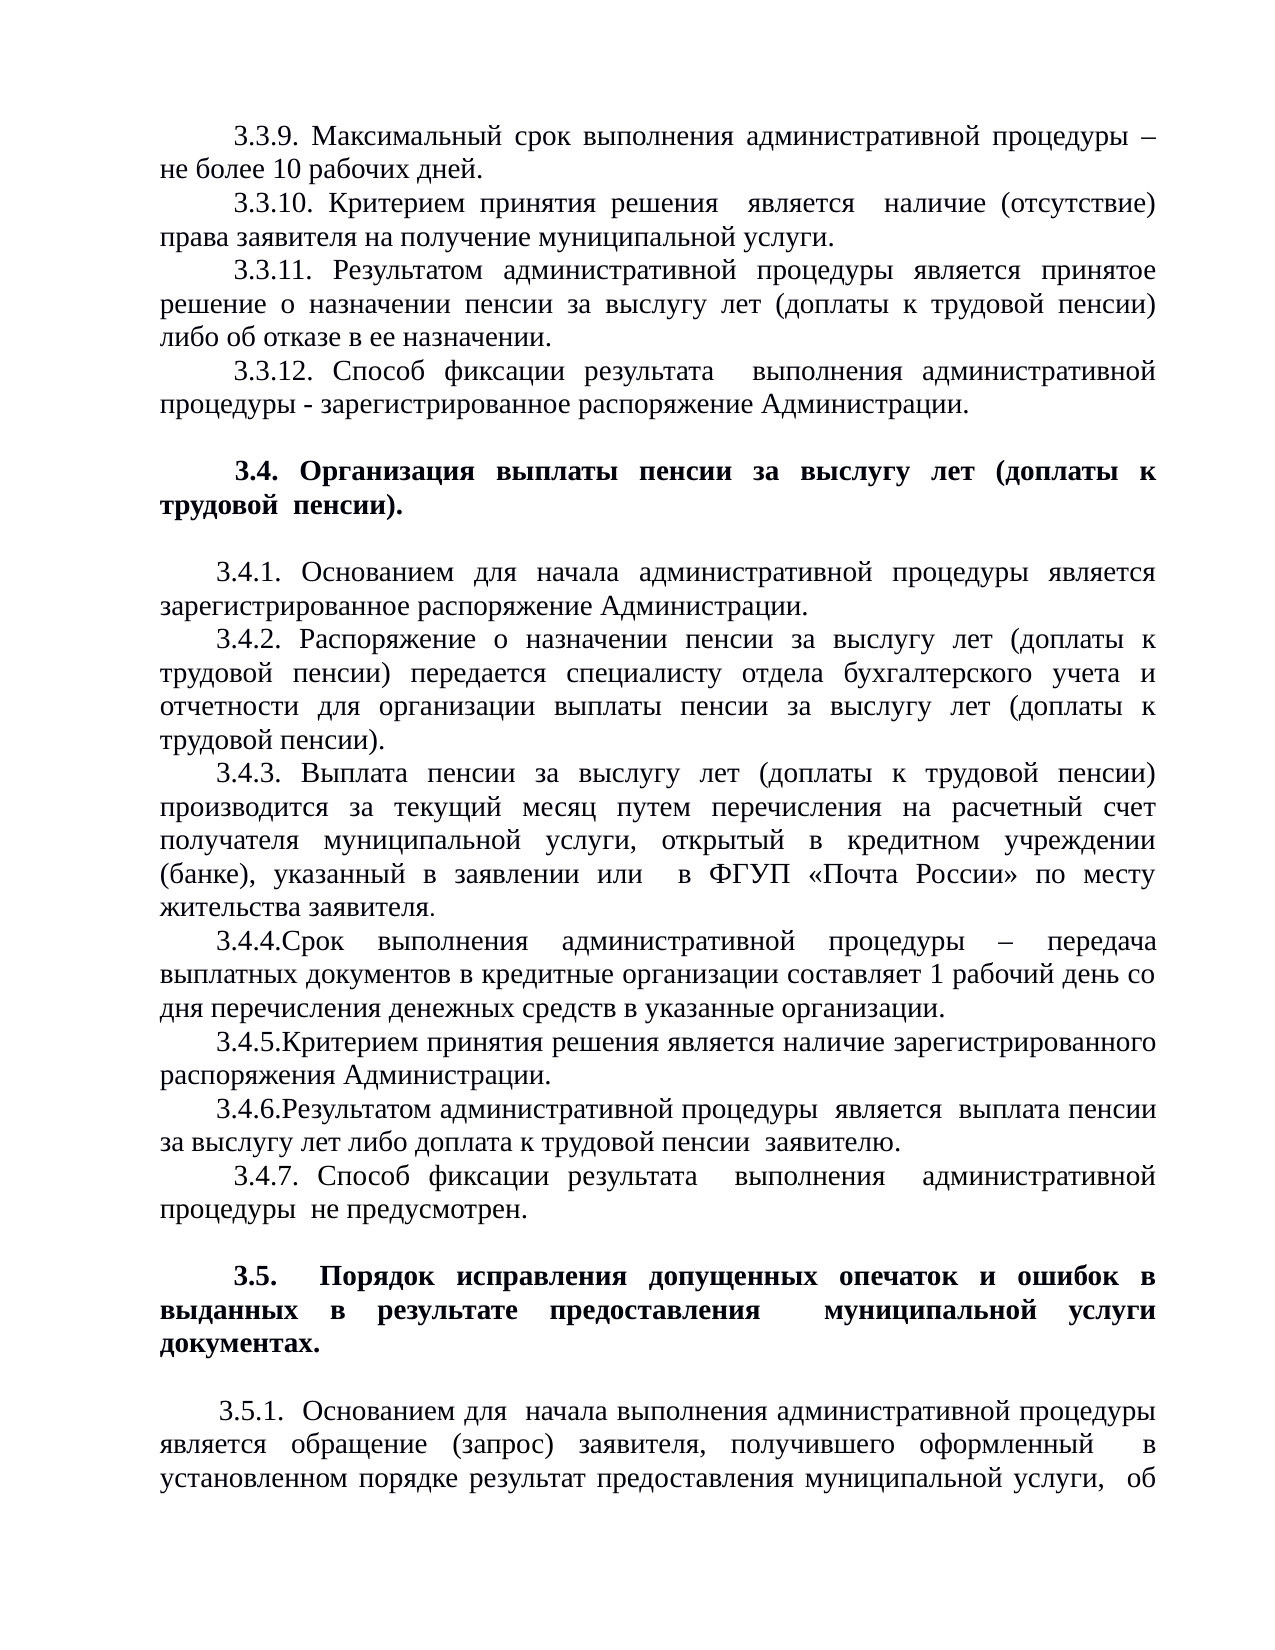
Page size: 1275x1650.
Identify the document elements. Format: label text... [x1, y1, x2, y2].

text 3.4.7. Способ фиксации результата выполнения административной процедуры не предусмотрен. [159, 1158, 1157, 1225]
text 3.3.10. Критерием принятия решения является наличие (отсутствие) права заявителя на получение муниципальной услуги. [159, 185, 1157, 252]
text 3.3.11. Результатом административной процедуры является принятое решение о назначении пенсии за выслугу лет (доплаты к трудовой пенсии) либо об отказе в ее назначении. [159, 252, 1157, 353]
text 3.4.1. Основанием для начала административной процедуры является зарегистрированное распоряжение Администрации. [159, 554, 1157, 621]
text 3.4.3. Выплата пенсии за выслугу лет (доплаты к трудовой пенсии) производится за текущий месяц путем перечисления на расчетный счет получателя муниципальной услуги, открытый в кредитном учреждении (банке), указанный в заявлении или в ФГУП «Почта России» по месту жительства заявителя. [159, 755, 1157, 923]
text 3.4.6.Результатом административной процедуры является выплата пенсии за выслугу лет либо доплата к трудовой пенсии заявителю. [159, 1091, 1157, 1158]
text 3.5.1. Основанием для начала выполнения административной процедуры является обращение (запрос) заявителя, получившего оформленный в установленном порядке результат предоставления муниципальной услуги, об [159, 1393, 1157, 1493]
text 3.4.5.Критерием принятия решения является наличие зарегистрированного распоряжения Администрации. [159, 1024, 1157, 1091]
text 3.5. Порядок исправления допущенных опечаток и ошибок в выданных в результате предоставления муниципальной услуги документах. [159, 1258, 1157, 1359]
text 3.4. Организация выплаты пенсии за выслугу лет (доплаты к трудовой пенсии). [159, 453, 1157, 521]
text 3.4.4.Срок выполнения административной процедуры – передача выплатных документов в кредитные организации составляет 1 рабочий день со дня перечисления денежных средств в указанные организации. [159, 923, 1157, 1024]
text 3.4.2. Распоряжение о назначении пенсии за выслугу лет (доплаты к трудовой пенсии) передается специалисту отдела бухгалтерского учета и отчетности для организации выплаты пенсии за выслугу лет (доплаты к трудовой пенсии). [159, 621, 1157, 755]
text 3.3.9. Максимальный срок выполнения административной процедуры – не более 10 рабочих дней. [159, 118, 1157, 185]
text 3.3.12. Способ фиксации результата выполнения административной процедуры - зарегистрированное распоряжение Администрации. [159, 353, 1157, 420]
